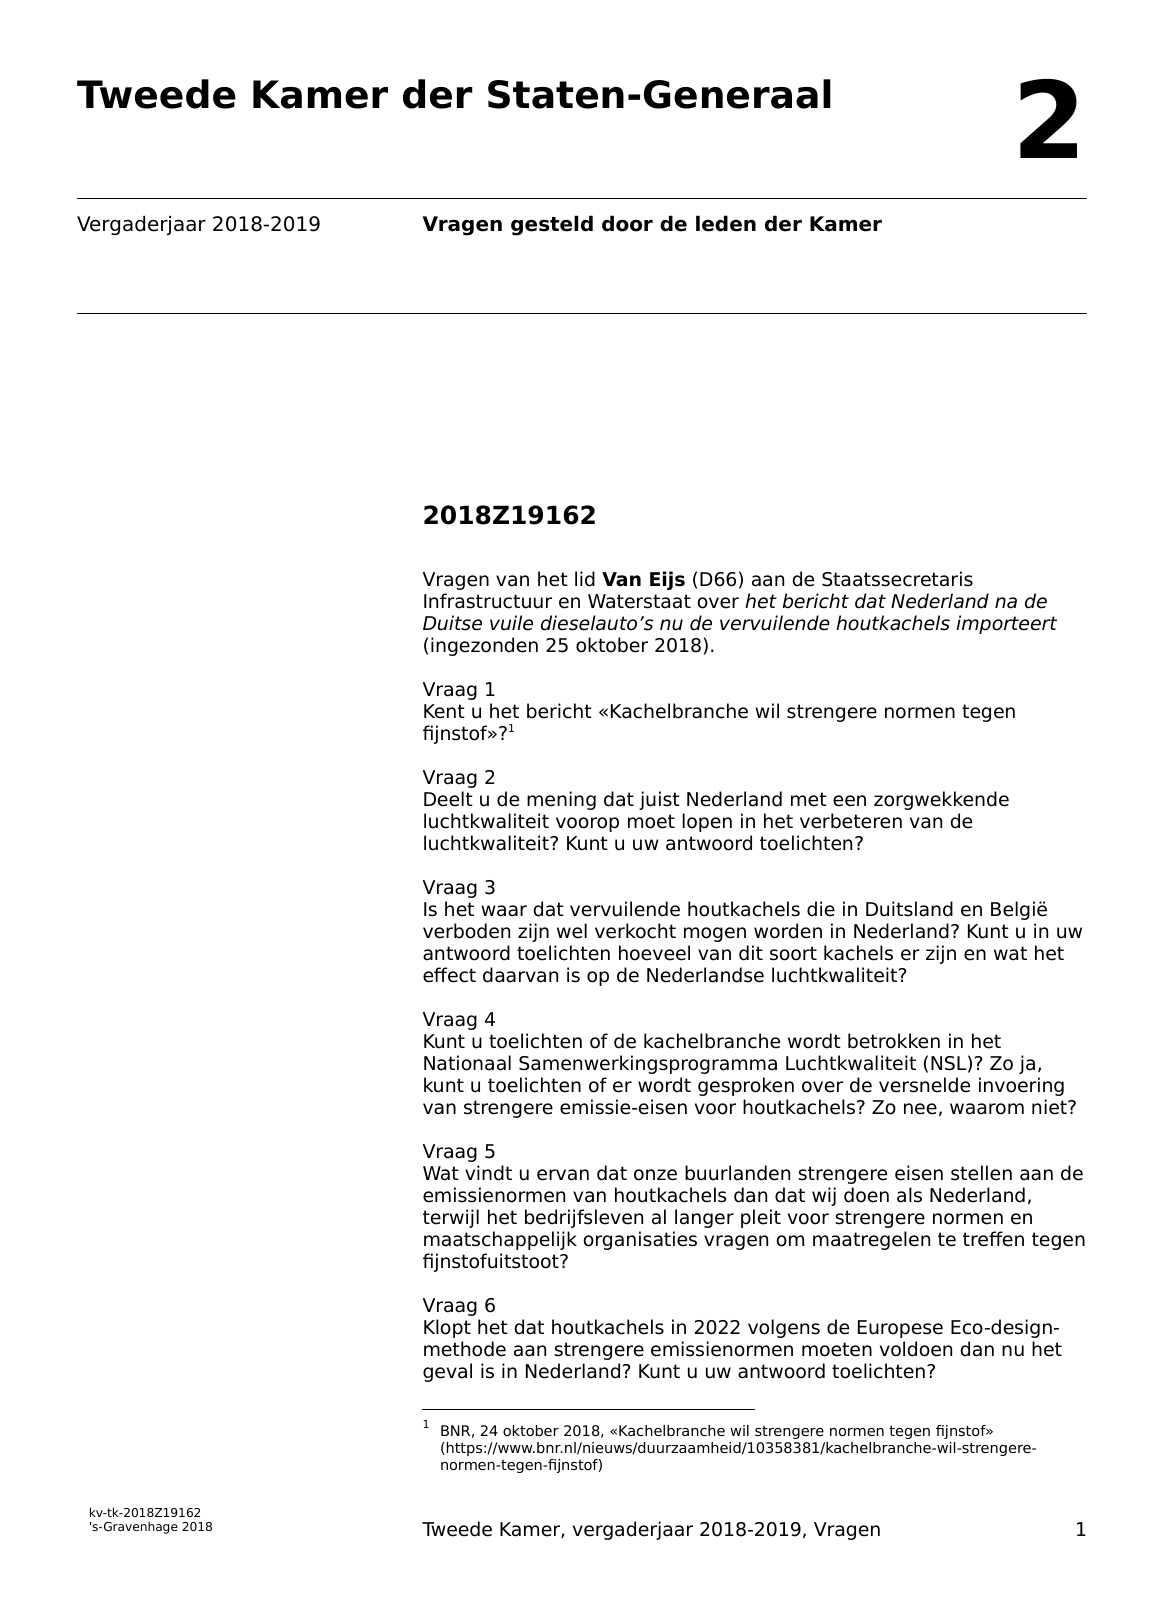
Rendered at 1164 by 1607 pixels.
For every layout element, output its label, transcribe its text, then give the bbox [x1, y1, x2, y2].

table_header Tweede Kamer der Staten-Generaal [77, 59, 886, 198]
table_cell Vergaderjaar 2018-2019 [77, 199, 422, 313]
text Klopt het dat houtkachels in 2022 volgens de Europese Eco-design-methode aan strengere emissienormen moeten voldoen dan nu het geval is in Nederland? Kunt u uw antwoord toelichten? [422, 1317, 1087, 1383]
table_header 2 [886, 59, 1087, 198]
text Kunt u toelichten of de kachelbranche wordt betrokken in het Nationaal Samenwerkingsprogramma Luchtkwaliteit (NSL)? Zo ja, kunt u toelichten of er wordt gesproken over de versnelde invoering van strengere emissie-eisen voor houtkachels? Zo nee, waarom niet? [422, 1031, 1087, 1119]
text 2018Z19162 [422, 501, 1087, 531]
text Vraag 5 [422, 1141, 1087, 1163]
text Vraag 1 [422, 679, 1087, 701]
text Deelt u de mening dat juist Nederland met een zorgwekkende luchtkwaliteit voorop moet lopen in het verbeteren van de luchtkwaliteit? Kunt u uw antwoord toelichten? [422, 789, 1087, 855]
text Vraag 2 [422, 767, 1087, 789]
table_cell Vragen gesteld door de leden der Kamer [422, 199, 1087, 313]
text Vraag 3 [422, 877, 1087, 899]
text 's-Gravenhage 2018 [88, 1520, 323, 1534]
text kv-tk-2018Z19162 [88, 1506, 323, 1520]
text Vraag 4 [422, 1009, 1087, 1031]
text Kent u het bericht «Kachelbranche wil strengere normen tegen fijnstof»? [422, 701, 1087, 745]
text Wat vindt u ervan dat onze buurlanden strengere eisen stellen aan de emissienormen van houtkachels dan dat wij doen als Nederland, terwijl het bedrijfsleven al langer pleit voor strengere normen en maatschappelijk organisaties vragen om maatregelen te treffen tegen fijnstofuitstoot? [422, 1163, 1087, 1273]
text BNR, 24 oktober 2018, «Kachelbranche wil strengere normen tegen fijnstof» (https://www.bnr.nl/nieuws/duurzaamheid/10358381/kachelbranche-wil-strengere-normen-tegen-fijnstof) [422, 1418, 1087, 1474]
text Vragen van het lid Van Eijs (D66) aan de Staatssecretaris Infrastructuur en Waterstaat over het bericht dat Nederland na de Duitse vuile dieselauto’s nu de vervuilende houtkachels importeert (ingezonden 25 oktober 2018). [422, 569, 1087, 657]
text Is het waar dat vervuilende houtkachels die in Duitsland en België verboden zijn wel verkocht mogen worden in Nederland? Kunt u in uw antwoord toelichten hoeveel van dit soort kachels er zijn en wat het effect daarvan is op de Nederlandse luchtkwaliteit? [422, 899, 1087, 987]
text Vraag 6 [422, 1295, 1087, 1317]
